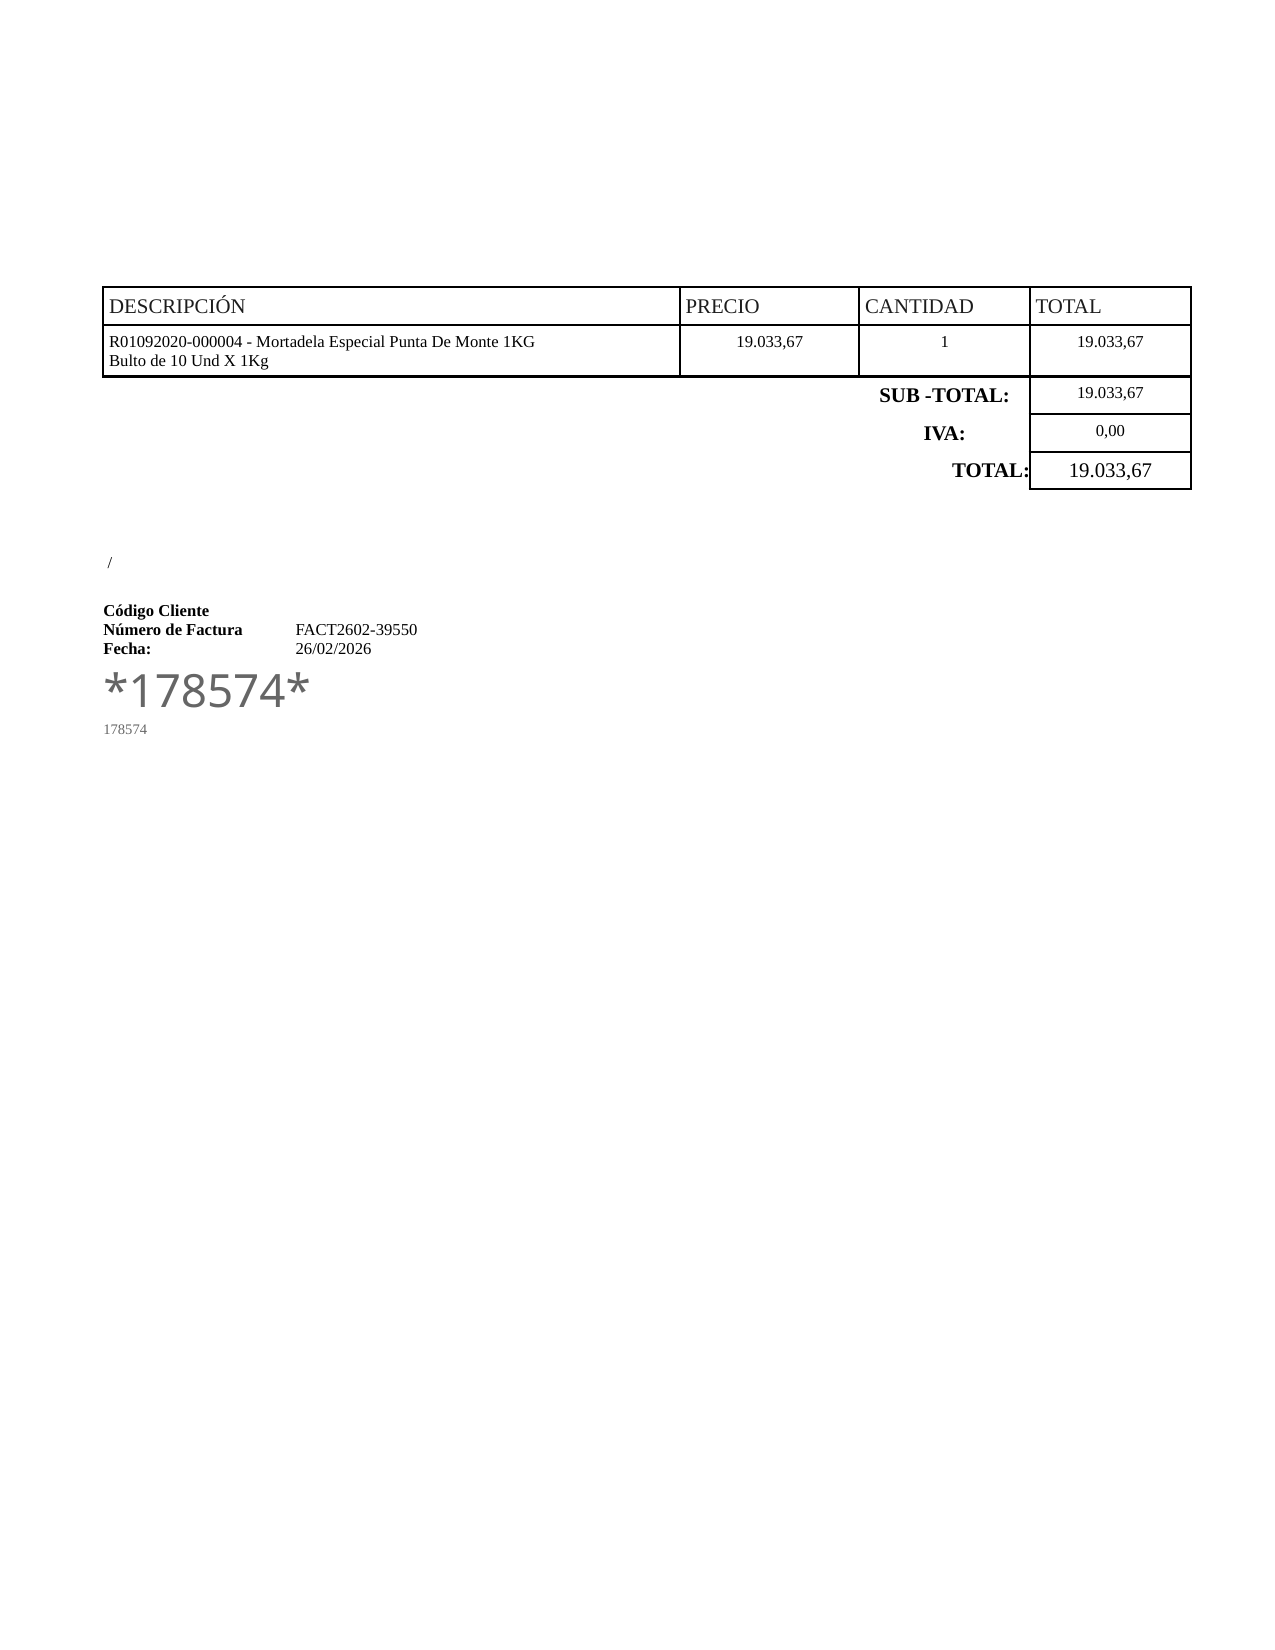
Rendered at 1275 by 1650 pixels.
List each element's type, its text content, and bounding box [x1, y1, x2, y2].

table_cell 0,00 [1031, 415, 1190, 451]
table_cell IVA: [859, 413, 1029, 451]
table_header Código Cliente [103, 601, 295, 620]
table_header CANTIDAD [860, 288, 1029, 323]
table_cell 19.033,67 [1031, 453, 1190, 488]
table_header TOTAL [1031, 288, 1190, 323]
table_cell 19.033,67 [681, 326, 858, 375]
table_cell R01092020-000004 - Mortadela Especial Punta De Monte 1KG Bulto de 10 Und X 1Kg [104, 326, 679, 375]
table_cell FACT2602-39550 [295, 620, 517, 639]
table_cell 19.033,67 [1031, 378, 1190, 413]
table_cell Número de Factura [103, 620, 295, 639]
table_cell Fecha: [103, 639, 295, 658]
table_header DESCRIPCIÓN [104, 288, 679, 323]
table_cell 1 [860, 326, 1029, 375]
table_cell 19.033,67 [1031, 326, 1190, 375]
table_header [295, 601, 517, 620]
table_header PRECIO [681, 288, 858, 323]
text *178574* [103, 658, 1137, 721]
text 178574 [103, 721, 1137, 737]
table_cell [103, 378, 859, 488]
table_cell TOTAL: [859, 451, 1029, 488]
table_cell 26/02/2026 [295, 639, 517, 658]
table_cell [103, 534, 858, 553]
table_cell / [103, 553, 858, 572]
table_cell [103, 514, 858, 533]
table_cell SUB -TOTAL: [859, 378, 1029, 413]
table_header [103, 490, 858, 514]
